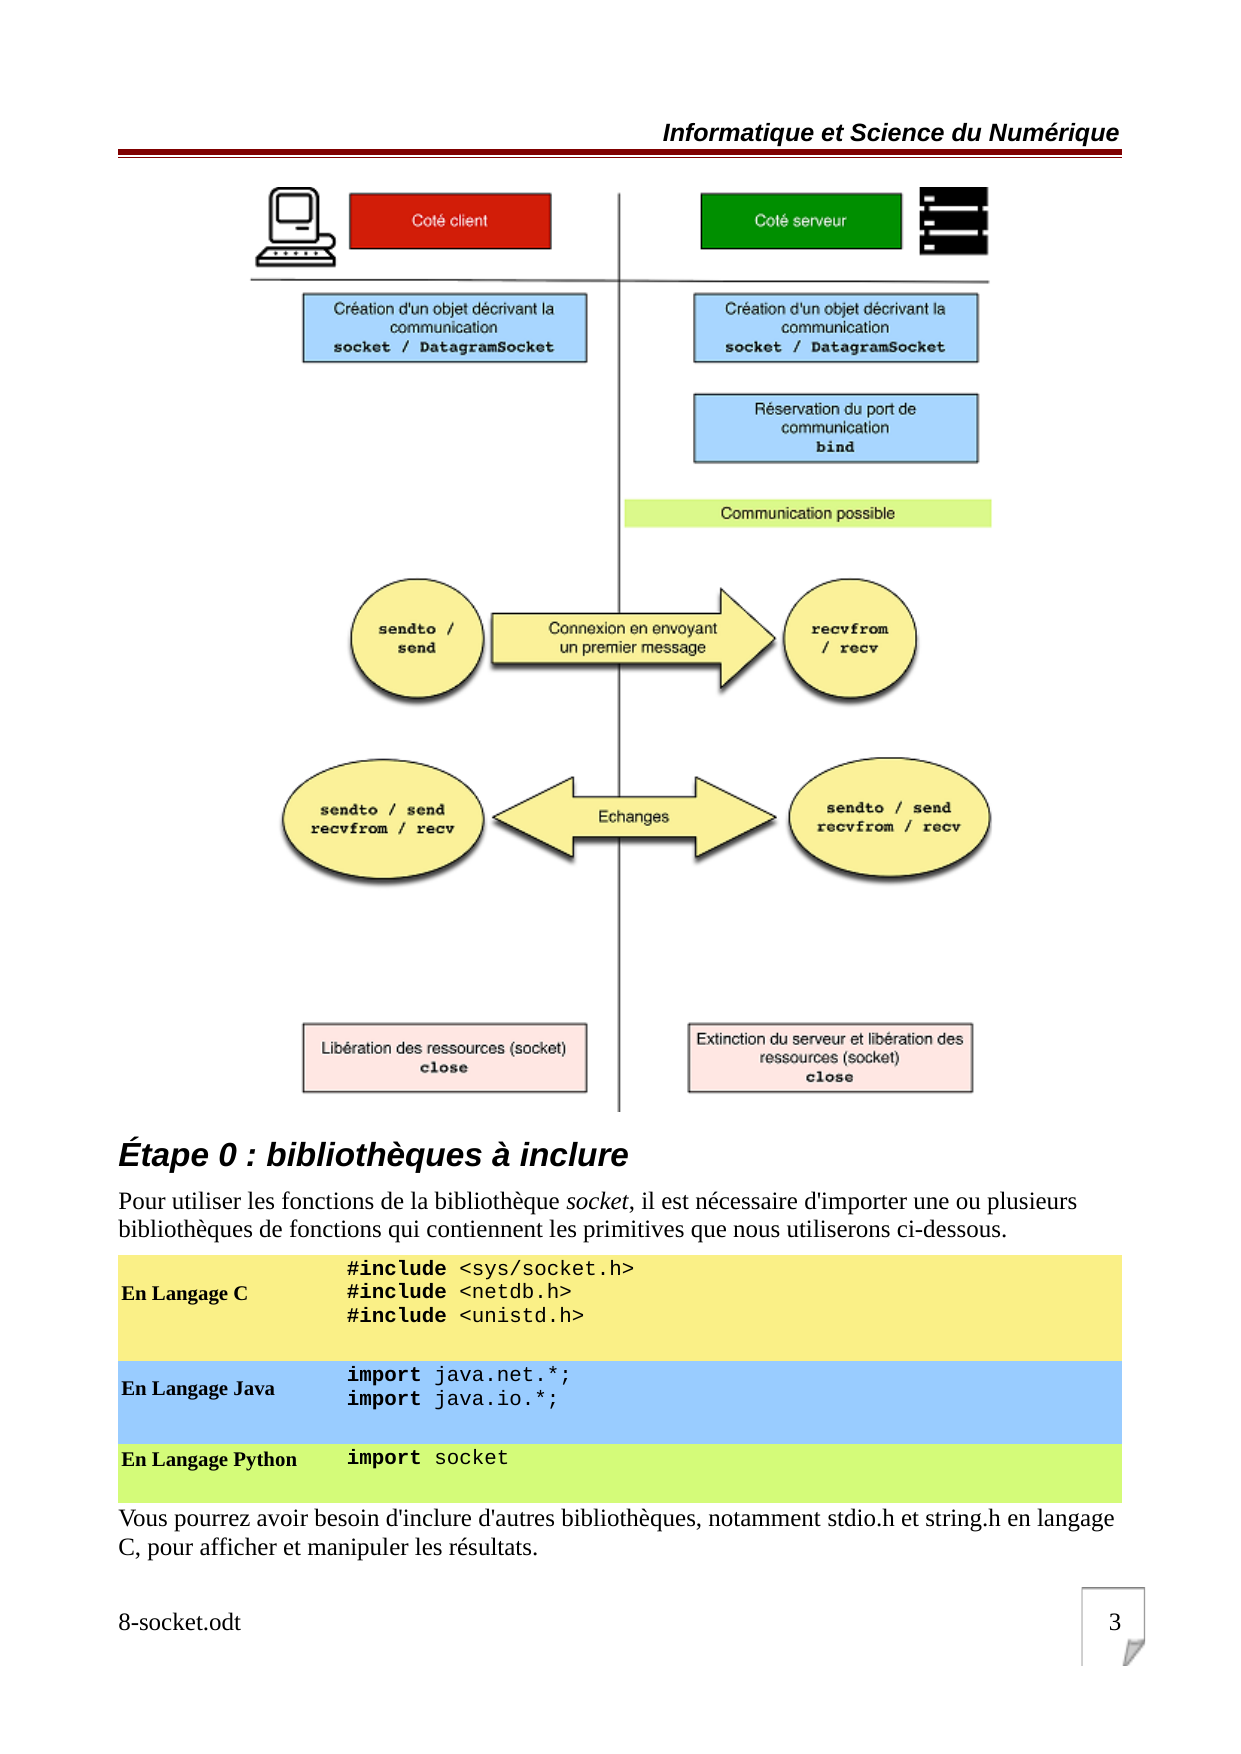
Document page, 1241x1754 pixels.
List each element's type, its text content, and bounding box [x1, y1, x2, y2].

table_cell import java.net.*; import java.io.*; [344, 1361, 1122, 1444]
table_cell En Langage Java [118, 1361, 344, 1444]
table_cell import socket [344, 1444, 1122, 1503]
text Vous pourrez avoir besoin d'inclure d'autres bibliothèques, notamment stdio.h et string.h en langage C, pour afficher et manipuler les résultats. [118, 1503, 1122, 1561]
table_header #include <sys/socket.h> #include <netdb.h> #include <unistd.h> [344, 1255, 1122, 1361]
table_header En Langage C [118, 1255, 344, 1361]
subtitle Étape 0 : bibliothèques à inclure [118, 1136, 1122, 1174]
text Pour utiliser les fonctions de la bibliothèque socket, il est nécessaire d'importer une ou plusieurs bibliothèques de fonctions qui contiennent les primitives que nous utiliserons ci-dessous. [118, 1186, 1122, 1243]
picture [248, 187, 993, 1112]
table_cell En Langage Python [118, 1444, 344, 1503]
